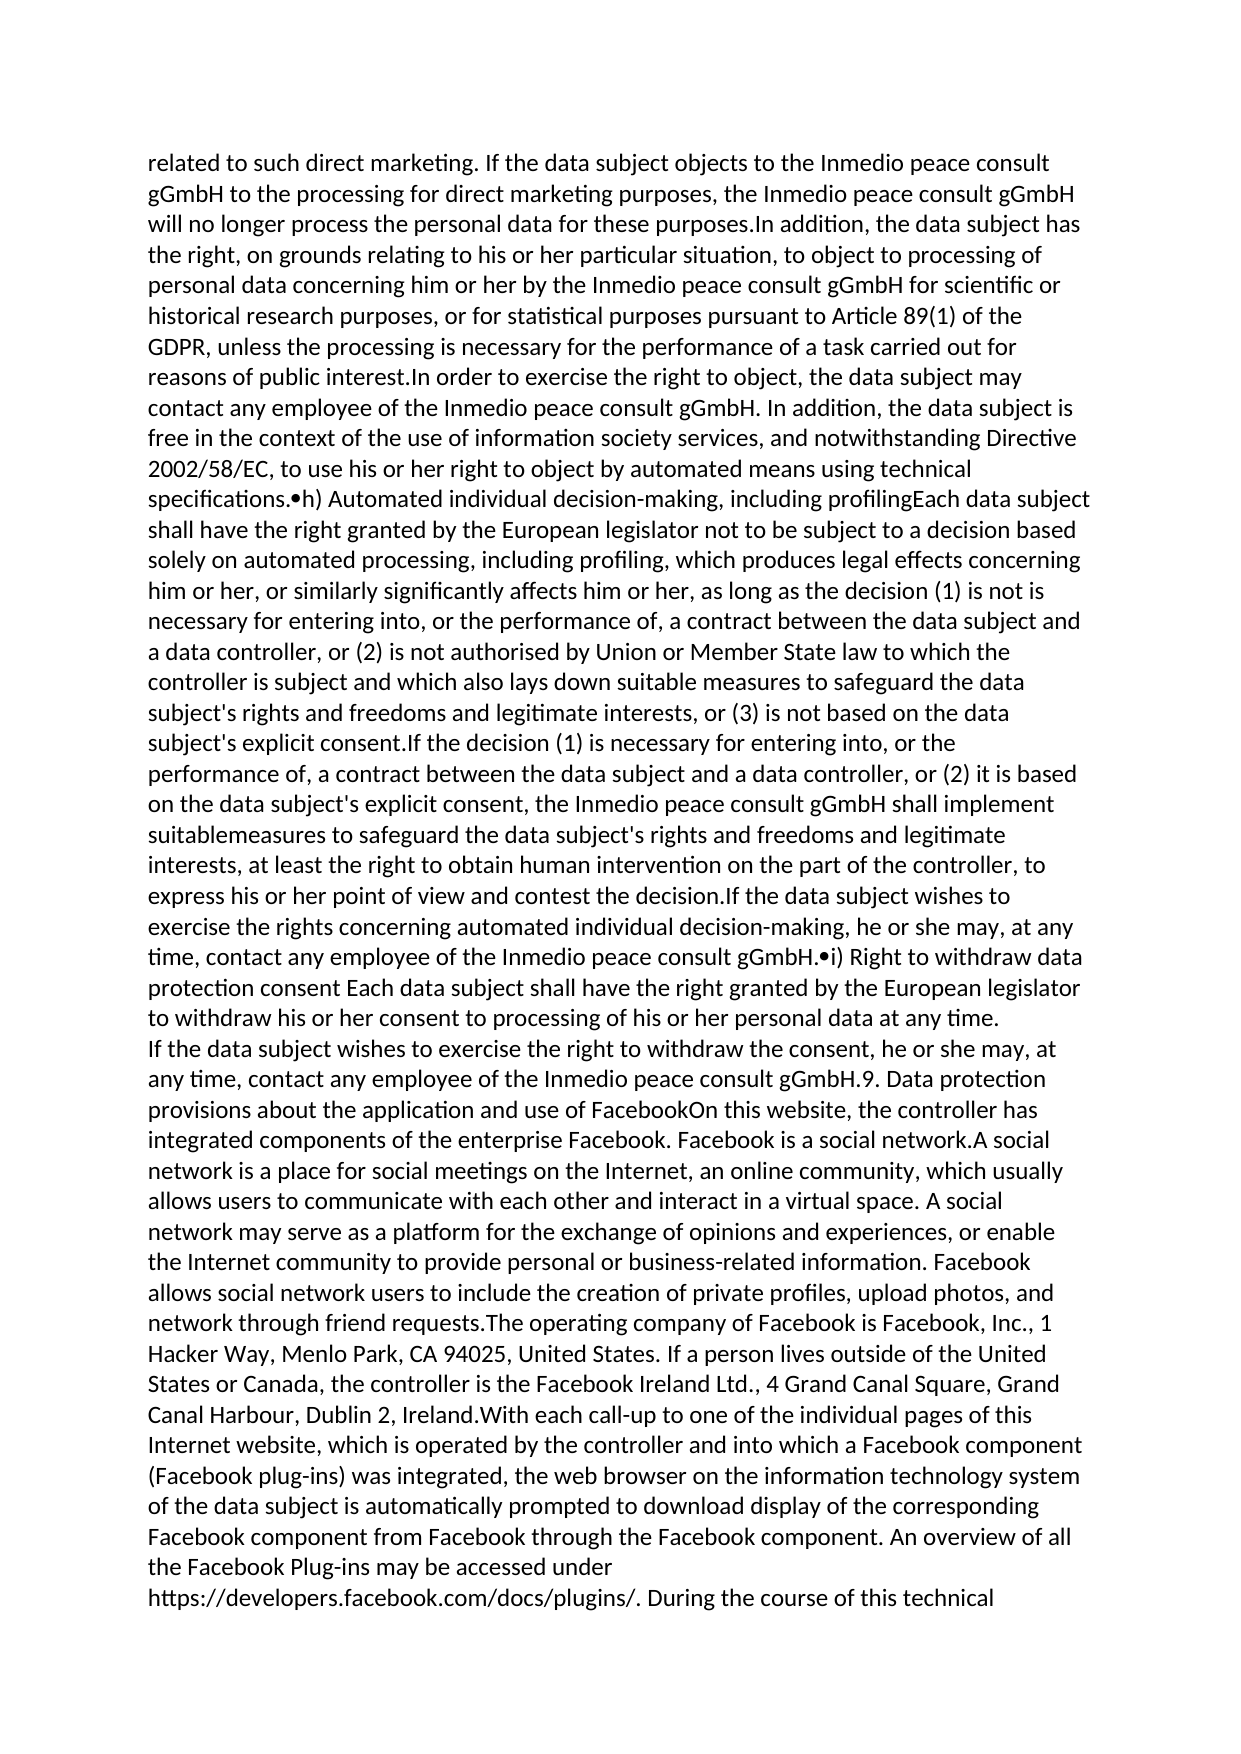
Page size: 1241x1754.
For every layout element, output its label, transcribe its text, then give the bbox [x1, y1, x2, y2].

text related to such direct marketing. If the data subject objects to the Inmedio peace consult gGmbH to the processing for direct marketing purposes, the Inmedio peace consult gGmbH will no longer process the personal data for these purposes.In addition, the data subject has the right, on grounds relating to his or her particular situation, to object to processing of personal data concerning him or her by the Inmedio peace consult gGmbH for scientific or historical research purposes, or for statistical purposes pursuant to Article 89(1) of the GDPR, unless the processing is necessary for the performance of a task carried out for reasons of public interest.In order to exercise the right to object, the data subject may contact any employee of the Inmedio peace consult gGmbH. In addition, the data subject is free in the context of the use of information society services, and notwithstanding Directive 2002/58/EC, to use his or her right to object by automated means using technical specifications.h) Automated individual decision-making, including profilingEach data subject shall have the right granted by the European legislator not to be subject to a decision based solely on automated processing, including profiling, which produces legal effects concerning him or her, or similarly significantly affects him or her, as long as the decision (1) is not is necessary for entering into, or the performance of, a contract between the data subject and a data controller, or (2) is not authorised by Union or Member State law to which the controller is subject and which also lays down suitable measures to safeguard the data subject's rights and freedoms and legitimate interests, or (3) is not based on the data subject's explicit consent.If the decision (1) is necessary for entering into, or the performance of, a contract between the data subject and a data controller, or (2) it is based on the data subject's explicit consent, the Inmedio peace consult gGmbH shall implement suitablemeasures to safeguard the data subject's rights and freedoms and legitimate interests, at least the right to obtain human intervention on the part of the controller, to express his or her point of view and contest the decision.If the data subject wishes to exercise the rights concerning automated individual decision-making, he or she may, at any time, contact any employee of the Inmedio peace consult gGmbH.i) Right to withdraw data protection consent Each data subject shall have the right granted by the European legislator to withdraw his or her consent to processing of his or her personal data at any time. [148, 148, 1093, 1033]
text If the data subject wishes to exercise the right to withdraw the consent, he or she may, at any time, contact any employee of the Inmedio peace consult gGmbH.9. Data protection provisions about the application and use of FacebookOn this website, the controller has integrated components of the enterprise Facebook. Facebook is a social network.A social network is a place for social meetings on the Internet, an online community, which usually allows users to communicate with each other and interact in a virtual space. A social network may serve as a platform for the exchange of opinions and experiences, or enable the Internet community to provide personal or business-related information. Facebook allows social network users to include the creation of private profiles, upload photos, and network through friend requests.The operating company of Facebook is Facebook, Inc., 1 Hacker Way, Menlo Park, CA 94025, United States. If a person lives outside of the United States or Canada, the controller is the Facebook Ireland Ltd., 4 Grand Canal Square, Grand Canal Harbour, Dublin 2, Ireland.With each call-up to one of the individual pages of this Internet website, which is operated by the controller and into which a Facebook component (Facebook plug-ins) was integrated, the web browser on the information technology system of the data subject is automatically prompted to download display of the corresponding Facebook component from Facebook through the Facebook component. An overview of all the Facebook Plug-ins may be accessed under https://developers.facebook.com/docs/plugins/. During the course of this technical [148, 1033, 1093, 1613]
